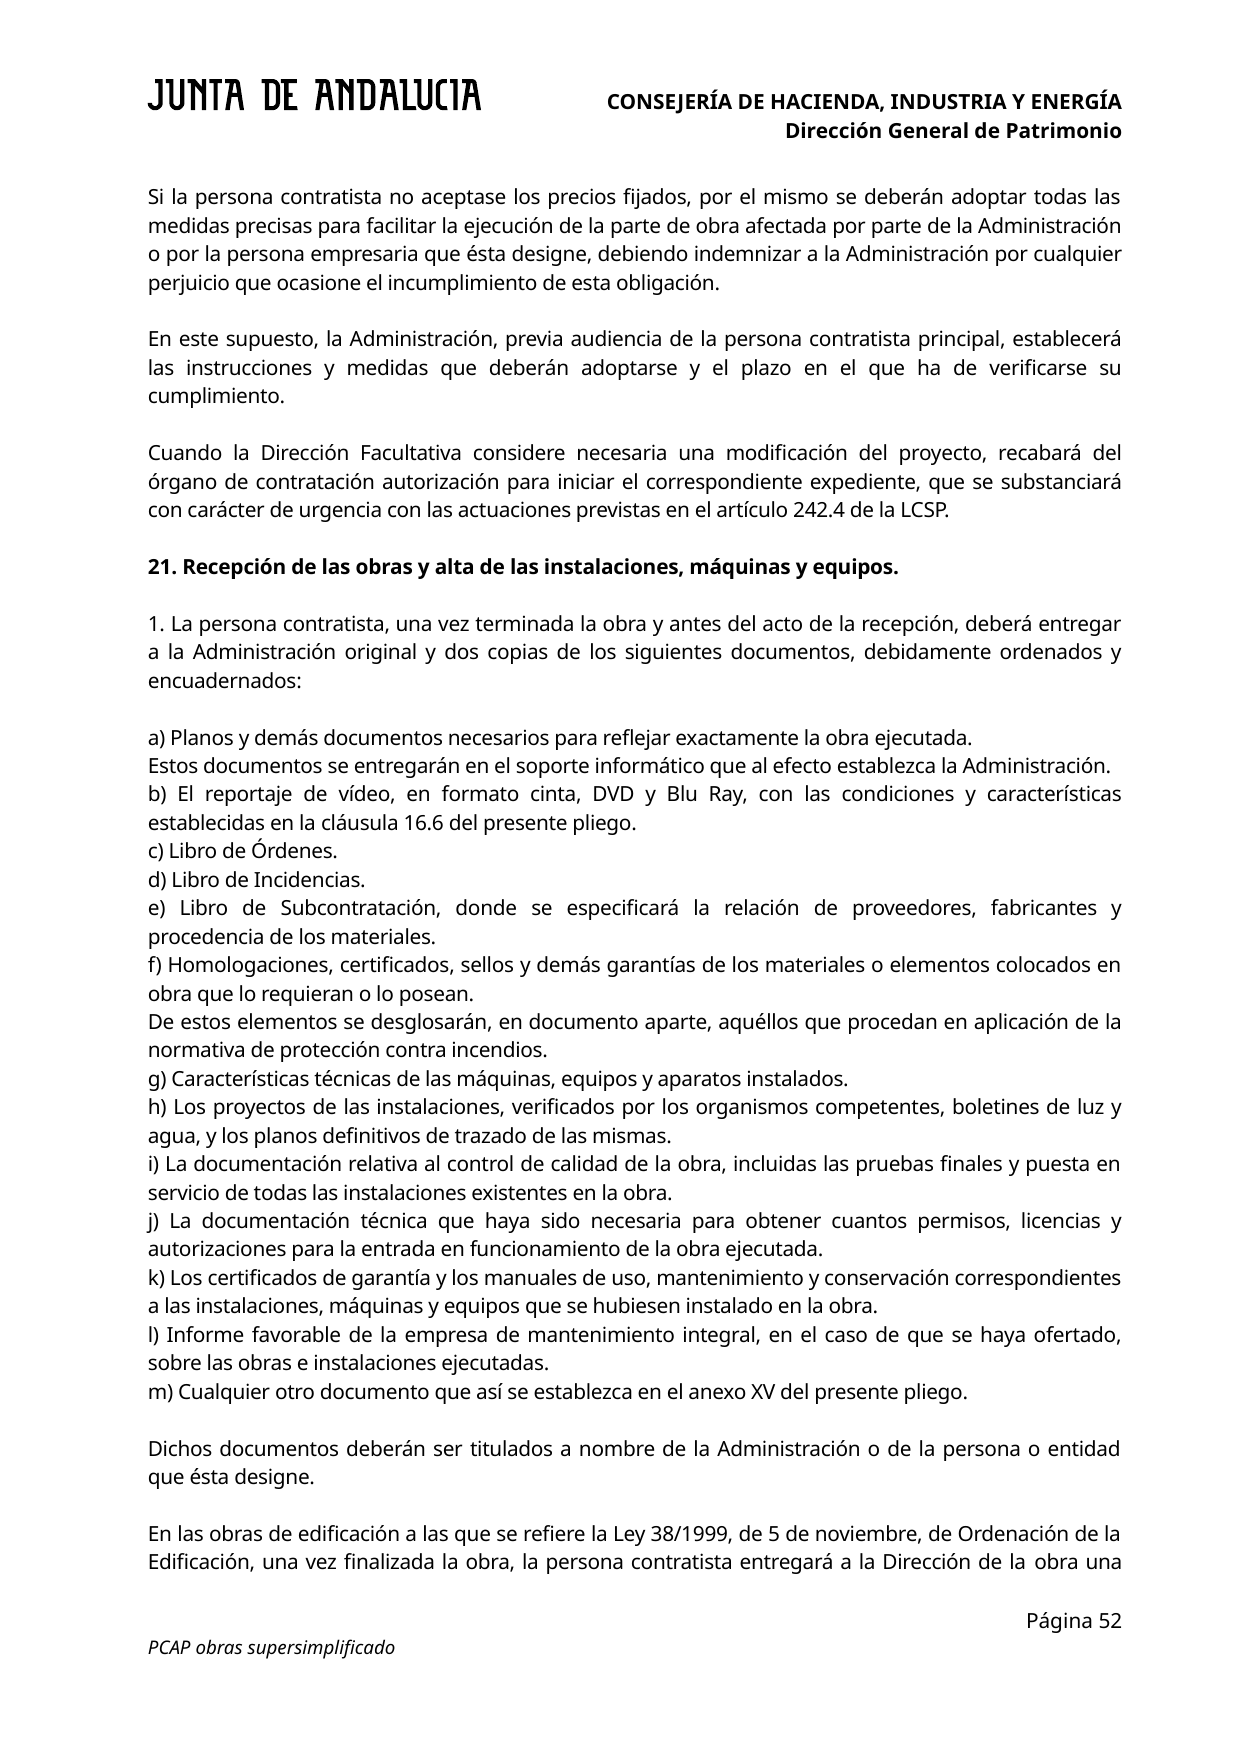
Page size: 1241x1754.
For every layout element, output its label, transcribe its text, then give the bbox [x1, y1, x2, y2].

text l) Informe favorable de la empresa de mantenimiento integral, en el caso de que se haya ofertado, sobre las obras e instalaciones ejecutadas. [148, 1320, 1122, 1377]
text b) El reportaje de vídeo, en formato cinta, DVD y Blu Ray, con las condiciones y características establecidas en la cláusula 16.6 del presente pliego. [148, 779, 1122, 836]
text m) Cualquier otro documento que así se establezca en el anexo XV del presente pliego. [148, 1377, 1122, 1405]
text h) Los proyectos de las instalaciones, verificados por los organismos competentes, boletines de luz y agua, y los planos definitivos de trazado de las mismas. [148, 1092, 1122, 1149]
text 21. Recepción de las obras y alta de las instalaciones, máquinas y equipos. [148, 552, 1122, 581]
text g) Características técnicas de las máquinas, equipos y aparatos instalados. [148, 1064, 1122, 1092]
text a) Planos y demás documentos necesarios para reflejar exactamente la obra ejecutada. [148, 723, 1122, 751]
text 1. La persona contratista, una vez terminada la obra y antes del acto de la recepción, deberá entregar a la Administración original y dos copias de los siguientes documentos, debidamente ordenados y encuadernados: [148, 609, 1122, 694]
text k) Los certificados de garantía y los manuales de uso, mantenimiento y conservación correspondientes a las instalaciones, máquinas y equipos que se hubiesen instalado en la obra. [148, 1263, 1122, 1320]
text Estos documentos se entregarán en el soporte informático que al efecto establezca la Administración. [148, 751, 1122, 779]
text f) Homologaciones, certificados, sellos y demás garantías de los materiales o elementos colocados en obra que lo requieran o lo posean. [148, 950, 1122, 1007]
text En las obras de edificación a las que se refiere la Ley 38/1999, de 5 de noviembre, de Ordenación de la Edificación, una vez finalizada la obra, la persona contratista entregará a la Dirección de la obra una [148, 1519, 1122, 1576]
text i) La documentación relativa al control de calidad de la obra, incluidas las pruebas finales y puesta en servicio de todas las instalaciones existentes en la obra. [148, 1149, 1122, 1206]
text Cuando la Dirección Facultativa considere necesaria una modificación del proyecto, recabará del órgano de contratación autorización para iniciar el correspondiente expediente, que se substanciará con carácter de urgencia con las actuaciones previstas en el artículo 242.4 de la LCSP. [148, 438, 1122, 524]
text De estos elementos se desglosarán, en documento aparte, aquéllos que procedan en aplicación de la normativa de protección contra incendios. [148, 1007, 1122, 1064]
text e) Libro de Subcontratación, donde se especificará la relación de proveedores, fabricantes y procedencia de los materiales. [148, 893, 1122, 950]
text Si la persona contratista no aceptase los precios fijados, por el mismo se deberán adoptar todas las medidas precisas para facilitar la ejecución de la parte de obra afectada por parte de la Administración o por la persona empresaria que ésta designe, debiendo indemnizar a la Administración por cualquier perjuicio que ocasione el incumplimiento de esta obligación. [148, 182, 1122, 296]
text j) La documentación técnica que haya sido necesaria para obtener cuantos permisos, licencias y autorizaciones para la entrada en funcionamiento de la obra ejecutada. [148, 1206, 1122, 1263]
text En este supuesto, la Administración, previa audiencia de la persona contratista principal, establecerá las instrucciones y medidas que deberán adoptarse y el plazo en el que ha de verificarse su cumplimiento. [148, 324, 1122, 410]
text c) Libro de Órdenes. [148, 836, 1122, 865]
text d) Libro de Incidencias. [148, 865, 1122, 893]
text Dichos documentos deberán ser titulados a nombre de la Administración o de la persona o entidad que ésta designe. [148, 1434, 1122, 1491]
